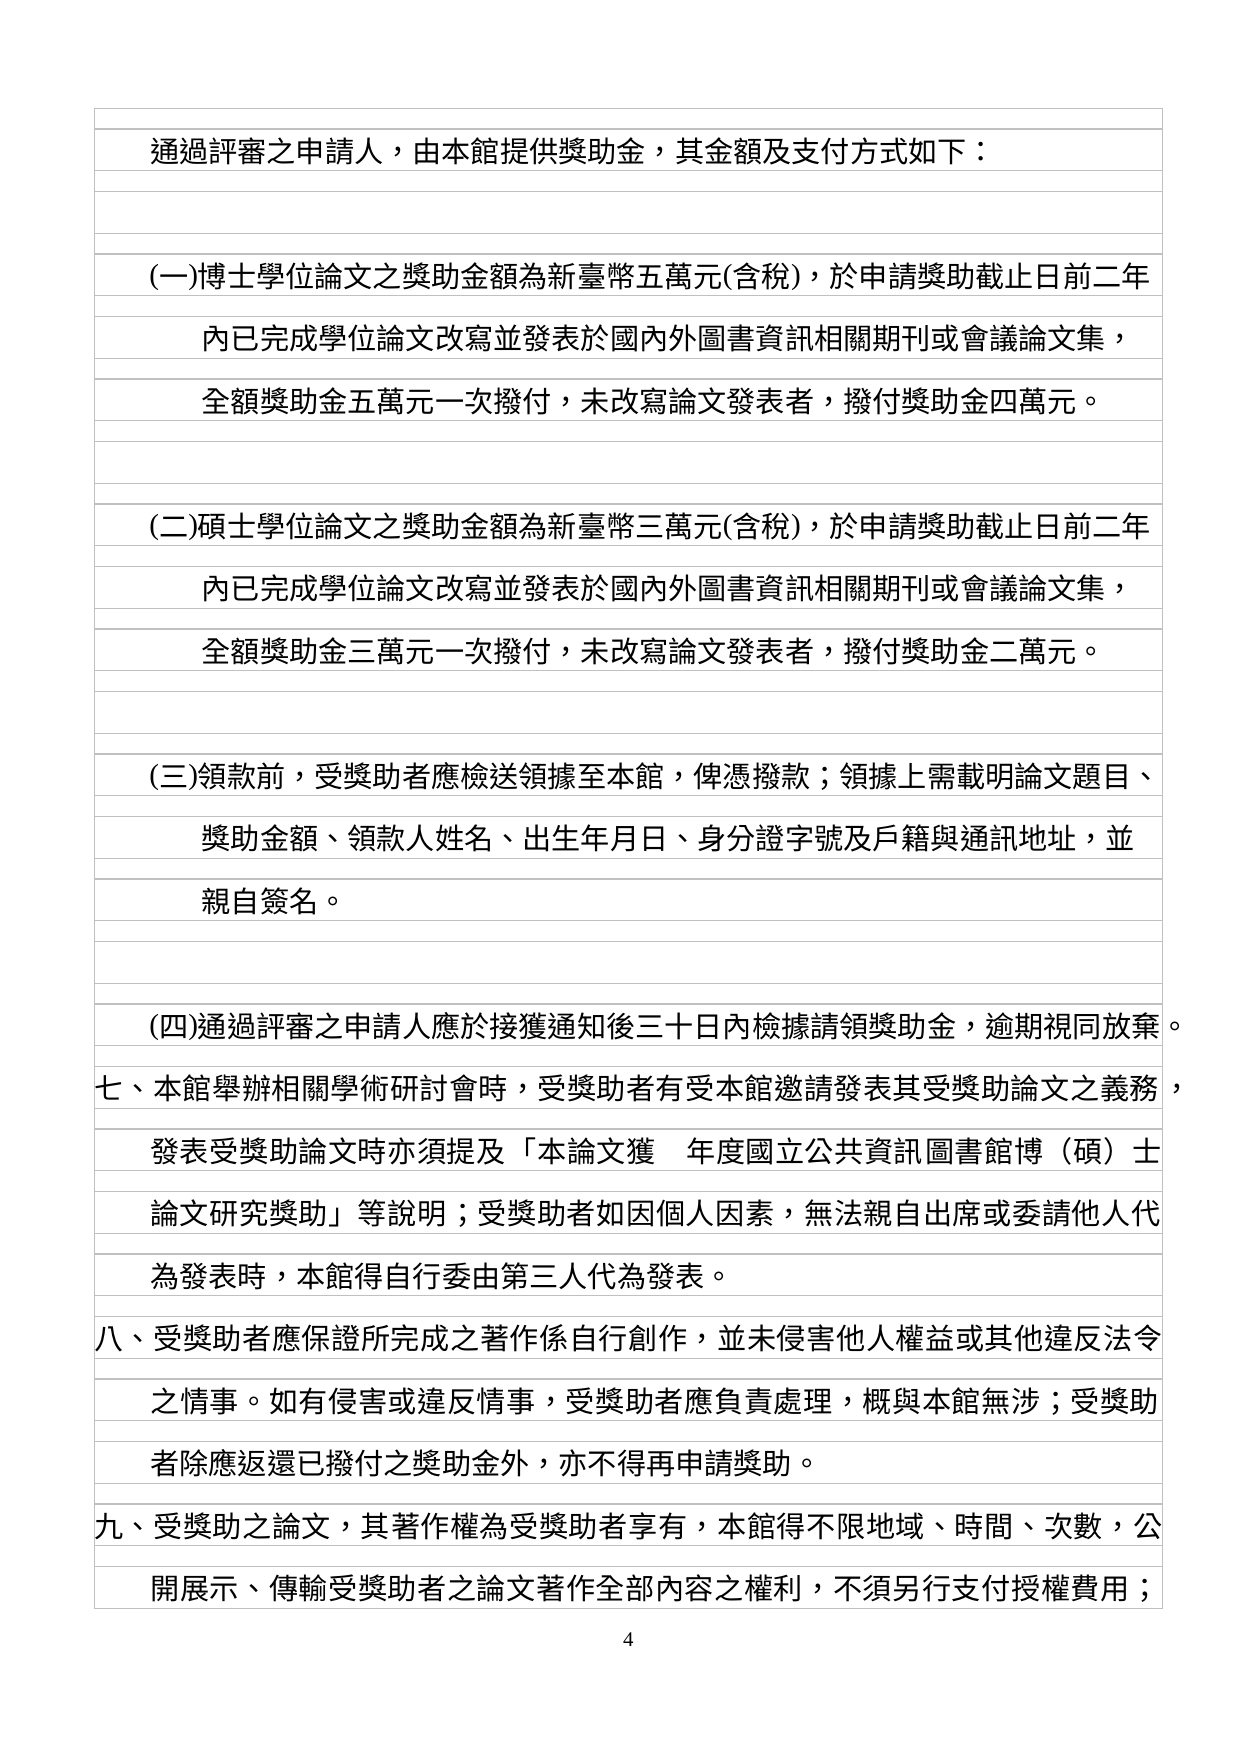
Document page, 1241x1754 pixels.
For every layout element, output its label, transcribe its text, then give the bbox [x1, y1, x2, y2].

text [149, 296, 1162, 316]
text 獎助金額、領款人姓名、出生年月日、身分證字號及戶籍與通訊地址，並 [149, 817, 1162, 858]
text (二)碩士學位論文之獎助金額為新臺幣三萬元(含稅)，於申請獎助截止日前二年 [149, 505, 1162, 545]
text 九、受獎助之論文，其著作權為受獎助者享有，本館得不限地域、時間、次數，公 [95, 1505, 1162, 1545]
text 七、本館舉辦相關學術研討會時，受獎助者有受本館邀請發表其受獎助論文之義務，發表受獎助論文時亦須提及「本論文獲 年度國立公共資訊圖書館博（碩）士論文研究獎助」等說明；受獎助者如因個人因素，無法親自出席或委請他人代為發表時，本館得自行委由第三人代為發表。 [95, 1130, 1162, 1170]
text 內已完成學位論文改寫並發表於國內外圖書資訊相關期刊或會議論文集， [149, 567, 1162, 608]
text [149, 484, 1162, 503]
text [95, 1421, 1162, 1441]
text 七、本館舉辦相關學術研討會時，受獎助者有受本館邀請發表其受獎助論文之義務，發表受獎助論文時亦須提及「本論文獲 年度國立公共資訊圖書館博（碩）士論文研究獎助」等說明；受獎助者如因個人因素，無法親自出席或委請他人代為發表時，本館得自行委由第三人代為發表。 [95, 1192, 1162, 1233]
text [150, 109, 1162, 128]
text [95, 1484, 1162, 1503]
text [95, 1296, 1162, 1316]
text 七、本館舉辦相關學術研討會時，受獎助者有受本館邀請發表其受獎助論文之義務，發表受獎助論文時亦須提及「本論文獲 年度國立公共資訊圖書館博（碩）士論文研究獎助」等說明；受獎助者如因個人因素，無法親自出席或委請他人代為發表時，本館得自行委由第三人代為發表。 [95, 1067, 1162, 1108]
text [95, 1359, 1162, 1378]
text (四)通過評審之申請人應於接獲通知後三十日內檢據請領獎助金，逾期視同放棄。 [149, 984, 1162, 1003]
text (四)通過評審之申請人應於接獲通知後三十日內檢據請領獎助金，逾期視同放棄。 [149, 1005, 1162, 1045]
text 七、本館舉辦相關學術研討會時，受獎助者有受本館邀請發表其受獎助論文之義務，發表受獎助論文時亦須提及「本論文獲 年度國立公共資訊圖書館博（碩）士論文研究獎助」等說明；受獎助者如因個人因素，無法親自出席或委請他人代為發表時，本館得自行委由第三人代為發表。 [95, 1171, 1162, 1191]
text [149, 546, 1162, 566]
text 七、本館舉辦相關學術研討會時，受獎助者有受本館邀請發表其受獎助論文之義務，發表受獎助論文時亦須提及「本論文獲 年度國立公共資訊圖書館博（碩）士論文研究獎助」等說明；受獎助者如因個人因素，無法親自出席或委請他人代為發表時，本館得自行委由第三人代為發表。 [95, 1255, 1162, 1295]
text [149, 234, 1162, 253]
text [149, 359, 1162, 378]
text 通過評審之申請人，由本館提供獎助金，其金額及支付方式如下： [150, 130, 1162, 170]
text 者除應返還已撥付之奬助金外，亦不得再申請獎助。 [95, 1442, 1162, 1483]
text [149, 734, 1162, 753]
text 七、本館舉辦相關學術研討會時，受獎助者有受本館邀請發表其受獎助論文之義務，發表受獎助論文時亦須提及「本論文獲 年度國立公共資訊圖書館博（碩）士論文研究獎助」等說明；受獎助者如因個人因素，無法親自出席或委請他人代為發表時，本館得自行委由第三人代為發表。 [95, 1046, 1162, 1066]
text 親自簽名。 [149, 880, 1162, 920]
text 全額獎助金五萬元一次撥付，未改寫論文發表者，撥付獎助金四萬元。 [149, 380, 1162, 420]
text [95, 1546, 1162, 1566]
text 七、本館舉辦相關學術研討會時，受獎助者有受本館邀請發表其受獎助論文之義務，發表受獎助論文時亦須提及「本論文獲 年度國立公共資訊圖書館博（碩）士論文研究獎助」等說明；受獎助者如因個人因素，無法親自出席或委請他人代為發表時，本館得自行委由第三人代為發表。 [95, 1109, 1162, 1128]
text (一)博士學位論文之獎助金額為新臺幣五萬元(含稅)，於申請獎助截止日前二年 [149, 255, 1162, 295]
text [149, 609, 1162, 628]
text 內已完成學位論文改寫並發表於國內外圖書資訊相關期刊或會議論文集， [149, 317, 1162, 358]
text 七、本館舉辦相關學術研討會時，受獎助者有受本館邀請發表其受獎助論文之義務，發表受獎助論文時亦須提及「本論文獲 年度國立公共資訊圖書館博（碩）士論文研究獎助」等說明；受獎助者如因個人因素，無法親自出席或委請他人代為發表時，本館得自行委由第三人代為發表。 [95, 1234, 1162, 1253]
text 全額獎助金三萬元一次撥付，未改寫論文發表者，撥付獎助金二萬元。 [149, 630, 1162, 670]
text [149, 796, 1162, 816]
text [149, 859, 1162, 878]
text (三)領款前，受獎助者應檢送領據至本館，俾憑撥款；領據上需載明論文題目、 [149, 755, 1162, 795]
text 開展示、傳輸受獎助者之論文著作全部內容之權利，不須另行支付授權費用； [95, 1567, 1162, 1608]
text 八、受獎助者應保證所完成之著作係自行創作，並未侵害他人權益或其他違反法令 [95, 1317, 1162, 1358]
text 之情事。如有侵害或違反情事，受獎助者應負責處理，概與本館無涉；受獎助 [95, 1380, 1162, 1420]
